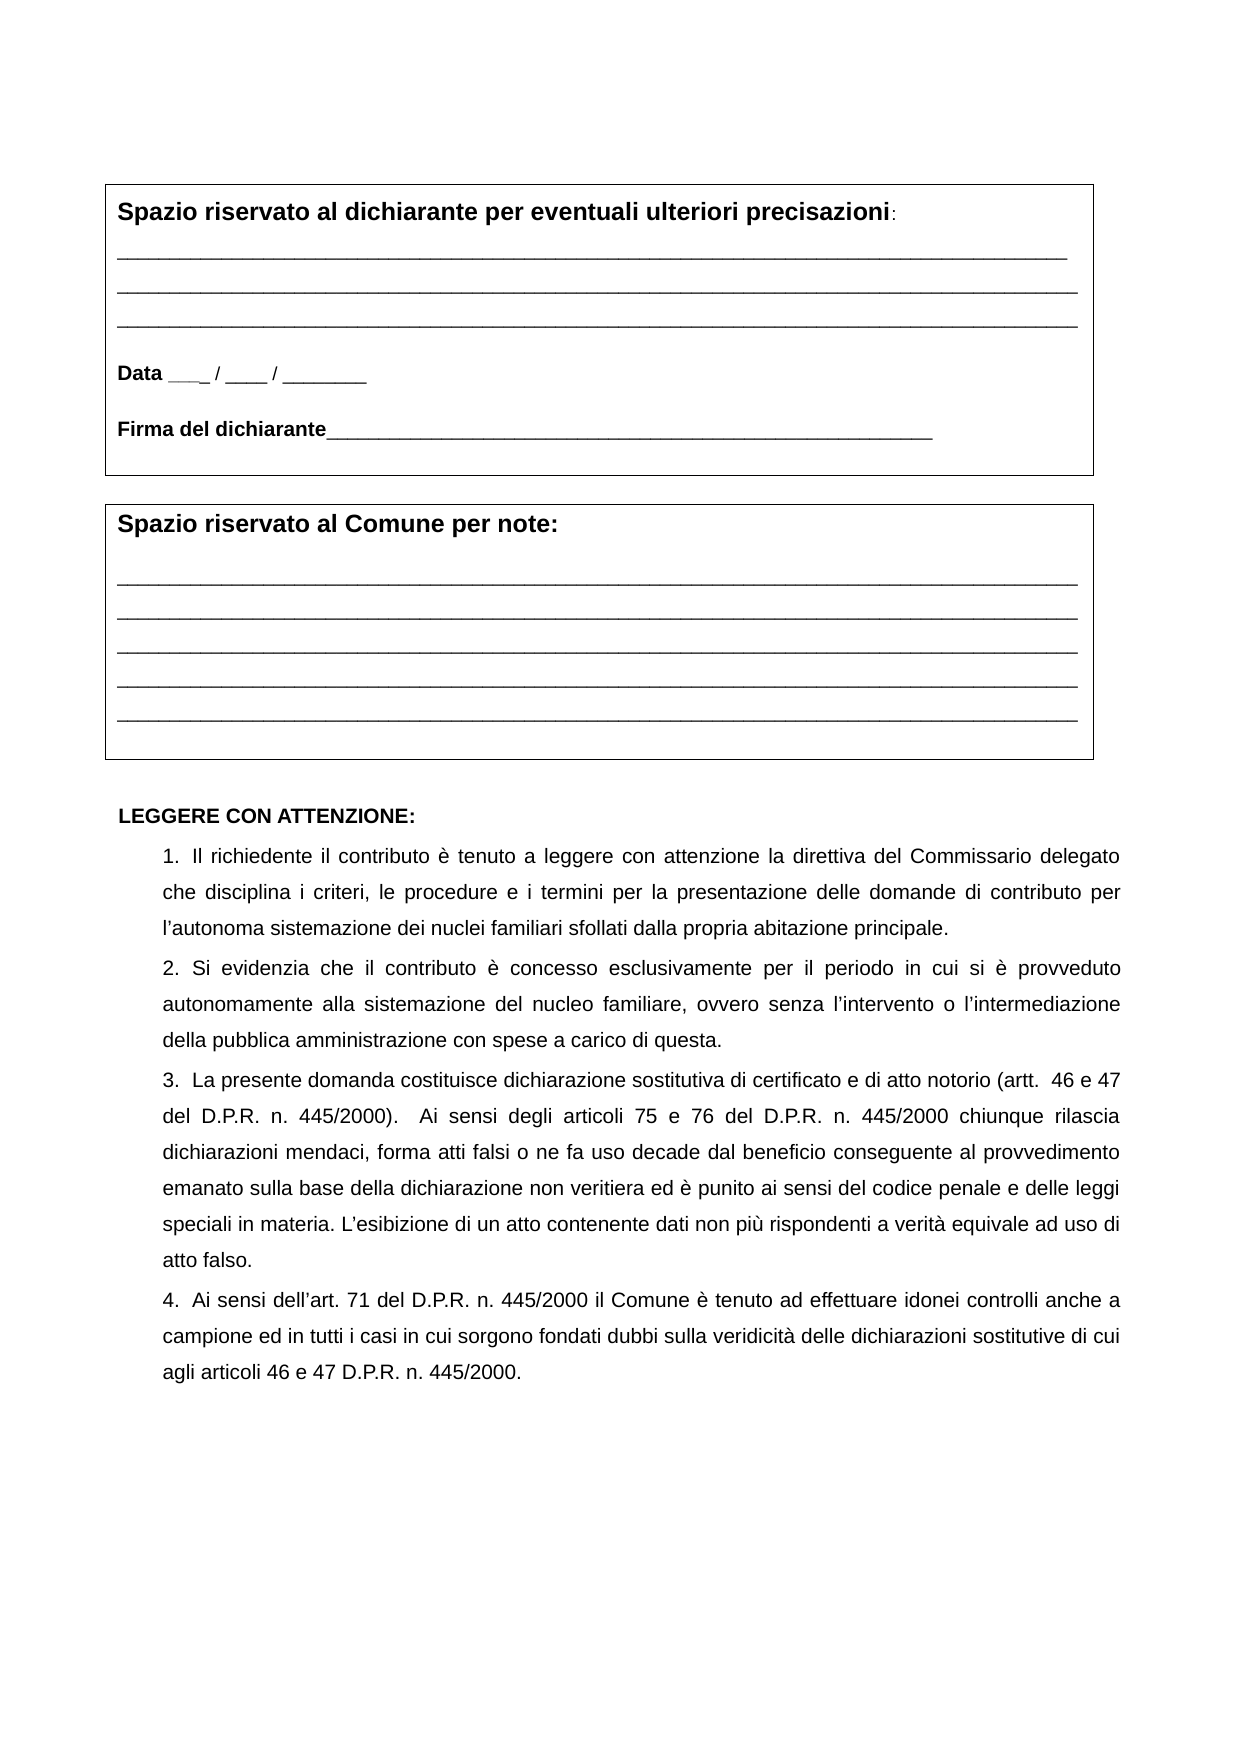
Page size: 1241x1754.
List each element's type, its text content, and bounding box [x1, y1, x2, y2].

table_header Spazio riservato al dichiarante per eventuali ulteriori precisazioni: ___________________________________________________________________________________________ ____________________________________________________________________________________________ ____________________________________________________________________________________________ Data ____ / ____ / ________ Firma del dichiarante__________________________________________________________ [106, 185, 1093, 474]
list La presente domanda costituisce dichiarazione sostitutiva di certificato e di atto notorio (artt. 46 e 47 del D.P.R. n. 445/2000). Ai sensi degli articoli 75 e 76 del D.P.R. n. 445/2000 chiunque rilascia dichiarazioni mendaci, forma atti falsi o ne fa uso decade dal beneficio conseguente al provvedimento emanato sulla base della dichiarazione non veritiera ed è punito ai sensi del codice penale e delle leggi speciali in materia. L’esibizione di un atto contenente dati non più rispondenti a verità equivale ad uso di atto falso. [162, 1068, 1122, 1272]
list Si evidenzia che il contributo è concesso esclusivamente per il periodo in cui si è provveduto autonomamente alla sistemazione del nucleo familiare, ovvero senza l’intervento o l’intermediazione della pubblica amministrazione con spese a carico di questa. [162, 956, 1122, 1052]
list Ai sensi dell’art. 71 del D.P.R. n. 445/2000 il Comune è tenuto ad effettuare idonei controlli anche a campione ed in tutti i casi in cui sorgono fondati dubbi sulla veridicità delle dichiarazioni sostitutive di cui agli articoli 46 e 47 D.P.R. n. 445/2000. [162, 1288, 1122, 1384]
text LEGGERE CON ATTENZIONE: [118, 804, 1122, 828]
list Il richiedente il contributo è tenuto a leggere con attenzione la direttiva del Commissario delegato che disciplina i criteri, le procedure e i termini per la presentazione delle domande di contributo per l’autonoma sistemazione dei nuclei familiari sfollati dalla propria abitazione principale. [162, 844, 1122, 940]
table_header Spazio riservato al Comune per note: ____________________________________________________________________________________________ ____________________________________________________________________________________________ ____________________________________________________________________________________________ ____________________________________________________________________________________________ ____________________________________________________________________________________________ [106, 505, 1093, 759]
